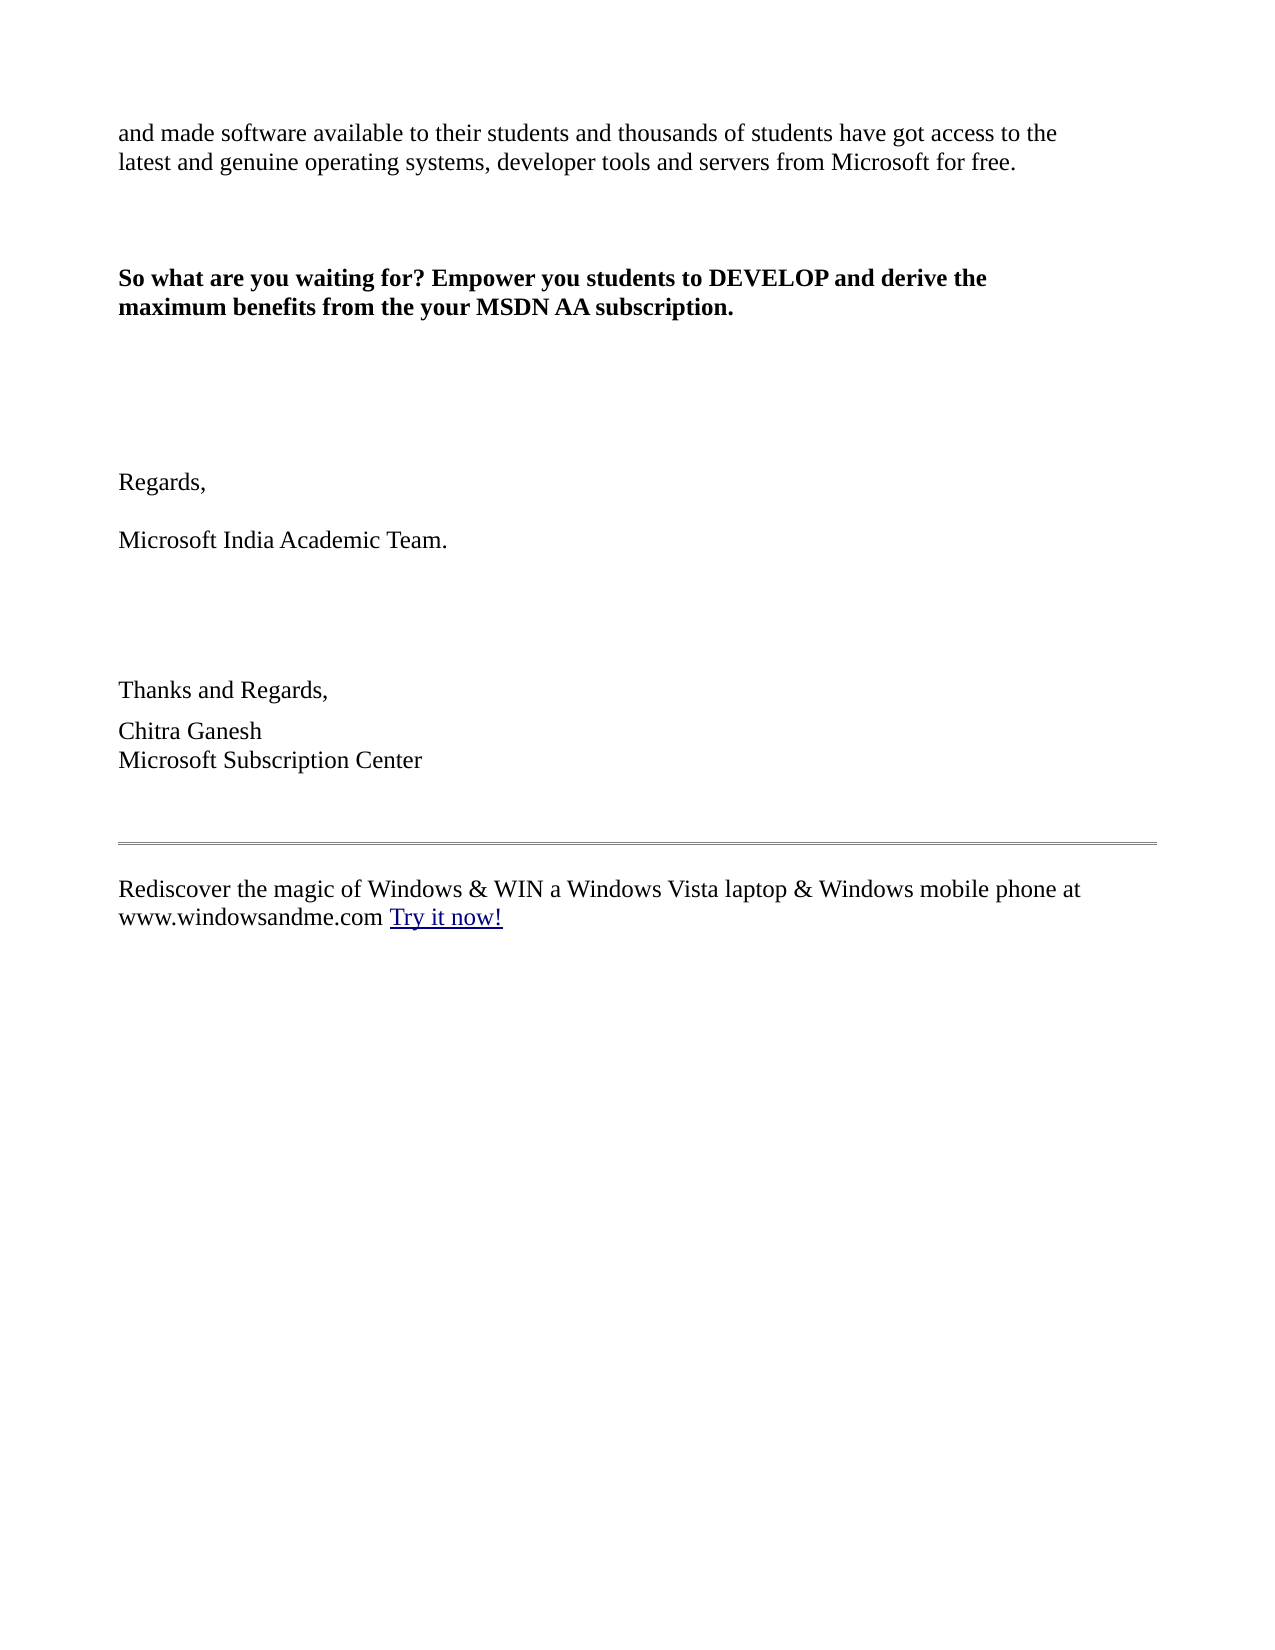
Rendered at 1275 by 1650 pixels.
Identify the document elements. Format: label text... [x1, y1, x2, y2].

text Thanks and Regards, [118, 646, 1157, 704]
text Chitra Ganesh Microsoft Subscription Center [118, 716, 1157, 774]
table_header and made software available to their students and thousands of students have got access to the latest and genuine operating systems, developer tools and servers from Microsoft for free. So what are you waiting for? Empower you students to DEVELOP and derive the maximum benefits from the your MSDN AA subscription. Regards, Microsoft India Academic Team. [118, 118, 1093, 641]
table_cell [118, 641, 1093, 646]
text Rediscover the magic of Windows & WIN a Windows Vista laptop & Windows mobile phone at www.windowsandme.com Try it now! [118, 874, 1157, 931]
